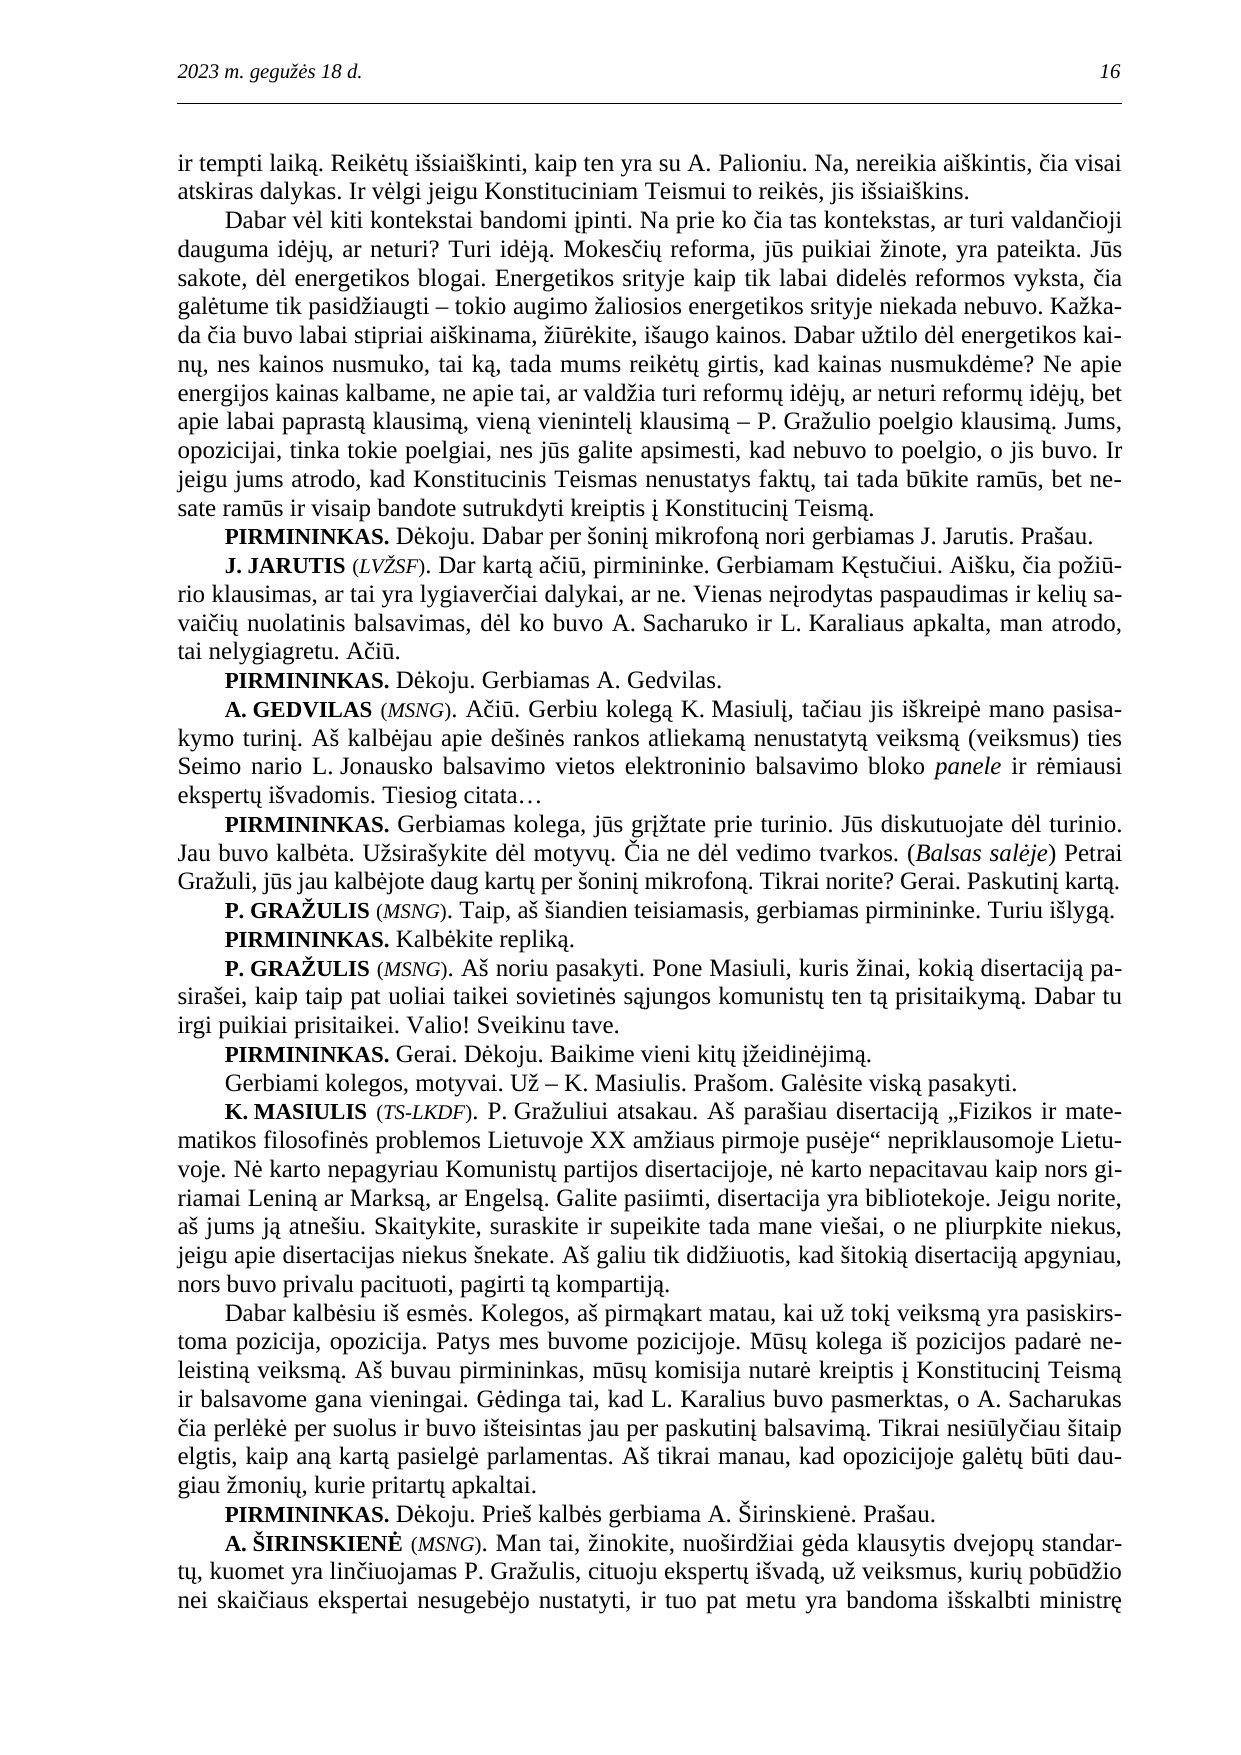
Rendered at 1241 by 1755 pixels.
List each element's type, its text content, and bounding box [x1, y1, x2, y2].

text PIRMININKAS. Dė­ko­ju. Ger­bia­mas A. Ged­vi­las. [177, 665, 1122, 694]
text ir temp­ti lai­ką. Rei­kė­tų iš­si­aiš­kin­ti, kaip ten yra su A. Pa­lio­niu. Na, ne­rei­kia aiš­kin­tis, čia vi­sai at­ski­ras da­ly­kas. Ir vėl­gi jei­gu Kon­sti­tu­ci­niam Teis­mui to rei­kės, jis iš­si­aiš­kins. [177, 148, 1122, 205]
text P. GRAŽULIS (MSNG). Aš no­riu pa­sa­ky­ti. Po­ne Ma­siu­li, ku­ris ži­nai, ko­kią di­ser­ta­ci­ją pa­si­ra­šei, kaip taip pat uo­liai tai­kei so­vie­ti­nės są­jun­gos ko­mu­nis­tų ten tą pri­si­tai­ky­mą. Da­bar tu ir­gi pui­kiai pri­si­tai­kei. Va­lio! Svei­ki­nu ta­ve. [177, 953, 1122, 1039]
text PIRMININKAS. Dė­ko­ju. Prieš kal­bės ger­bia­ma A. Ši­rins­kie­nė. Pra­šau. [177, 1499, 1122, 1528]
text Ger­bia­mi ko­le­gos, mo­ty­vai. Už – K. Ma­siu­lis. Pra­šom. Ga­lė­si­te vis­ką pa­sa­ky­ti. [177, 1068, 1122, 1096]
text PIRMININKAS. Dė­ko­ju. Da­bar per šo­ni­nį mik­ro­fo­ną no­ri ger­bia­mas J. Ja­ru­tis. Pra­šau. [177, 521, 1122, 550]
text Da­bar vėl ki­ti kon­teks­tai ban­do­mi įpin­ti. Na prie ko čia tas kon­teks­tas, ar tu­ri val­dan­čio­ji dau­gu­ma idė­jų, ar ne­tu­ri? Tu­ri idė­ją. Mo­kes­čių re­for­ma, jūs pui­kiai ži­no­te, yra pa­teik­ta. Jūs sa­ko­te, dėl ener­ge­ti­kos blo­gai. Ener­ge­ti­kos sri­ty­je kaip tik la­bai di­de­lės re­for­mos vyks­ta, čia ga­lė­tu­me tik pa­si­džiaug­ti – to­kio au­gi­mo ža­lio­sios ener­ge­ti­kos sri­ty­je nie­ka­da ne­bu­vo. Kaž­ka­da čia bu­vo la­bai stip­riai aiš­ki­na­ma, žiū­rė­ki­te, iš­au­go kai­nos. Da­bar už­ti­lo dėl ener­ge­ti­kos kai­nų, nes kai­nos nu­smu­ko, tai ką, ta­da mums rei­kė­tų gir­tis, kad kai­nas nu­smuk­dė­me? Ne apie ener­gi­jos kai­nas kal­ba­me, ne apie tai, ar val­džia tu­ri re­for­mų idė­jų, ar ne­tu­ri re­for­mų idė­jų, bet apie la­bai pa­pras­tą klau­si­mą, vie­ną vie­nin­te­lį klau­si­mą – P. Gra­žu­lio po­el­gio klau­si­mą. Jums, opo­zi­ci­jai, tin­ka to­kie po­el­giai, nes jūs ga­li­te ap­si­mes­ti, kad ne­bu­vo to po­el­gio, o jis bu­vo. Ir jei­gu jums at­ro­do, kad Kon­sti­tu­ci­nis Teis­mas ne­nu­sta­tys fak­tų, tai ta­da bū­ki­te ra­mūs, bet ne­sa­te ra­mūs ir vi­saip ban­do­te su­truk­dy­ti kreip­tis į Kon­sti­tu­ci­nį Teis­mą. [177, 205, 1122, 521]
text Da­bar kal­bė­siu iš es­mės. Ko­le­gos, aš pir­mą­kart ma­tau, kai už to­kį veiks­mą yra pa­si­skirs­to­ma po­zi­ci­ja, opo­zi­ci­ja. Pa­tys mes bu­vo­me po­zi­ci­jo­je. Mū­sų ko­le­ga iš po­zi­ci­jos pa­da­rė ne­leis­ti­ną veiks­mą. Aš bu­vau pir­mi­nin­kas, mū­sų ko­mi­si­ja nu­ta­rė kreip­tis į Kon­sti­tu­ci­nį Teis­mą ir bal­sa­vo­me ga­na vie­nin­gai. Gė­din­ga tai, kad L. Ka­ra­lius bu­vo pa­smerk­tas, o A. Sa­cha­ru­kas čia per­lė­kė per suo­lus ir bu­vo iš­tei­sin­tas jau per pas­ku­ti­nį bal­sa­vi­mą. Tik­rai ne­siū­ly­čiau ši­taip elg­tis, kaip aną kar­tą pa­si­el­gė par­la­men­tas. Aš tik­rai ma­nau, kad opo­zi­ci­jo­je ga­lė­tų bū­ti dau­giau žmo­nių, ku­rie pri­tar­tų ap­kal­tai. [177, 1298, 1122, 1499]
text K. MASIULIS (TS-LKDF). P. Gra­žu­liui at­sa­kau. Aš pa­ra­šiau di­ser­ta­ci­ją „Fi­zi­kos ir ma­te­ma­ti­kos fi­lo­so­fi­nės pro­ble­mos Lie­tu­vo­je XX am­žiaus pir­mo­je pu­sė­je“ ne­pri­klau­so­mo­je Lie­tu­vo­je. Nė kar­to ne­pa­gy­riau Ko­mu­nis­tų par­ti­jos di­ser­ta­ci­jo­je, nė kar­to ne­pa­ci­ta­vau kaip nors gi­ria­mai Le­ni­ną ar Mark­są, ar En­gel­są. Ga­li­te pa­si­im­ti, di­ser­ta­ci­ja yra bib­lio­te­ko­je. Jei­gu no­ri­te, aš jums ją at­ne­šiu. Skai­ty­ki­te, su­ras­ki­te ir su­pei­ki­te ta­da ma­ne vie­šai, o ne pliurp­ki­te nie­kus, jei­gu apie di­ser­ta­ci­jas nie­kus šne­ka­te. Aš ga­liu tik di­džiuo­tis, kad ši­to­kią di­ser­ta­ci­ją ap­gy­niau, nors bu­vo pri­va­lu pa­ci­tuo­ti, pa­gir­ti tą kom­par­ti­ją. [177, 1096, 1122, 1298]
text PIRMININKAS. Ger­bia­mas ko­le­ga, jūs grįž­ta­te prie tu­ri­nio. Jūs dis­ku­tuo­ja­te dėl tu­ri­nio. Jau bu­vo kal­bė­ta. Už­si­ra­šy­ki­te dėl mo­ty­vų. Čia ne dėl ve­di­mo tvar­kos. (Bal­sas sa­lė­je) Pet­rai Gra­žu­li, jūs jau kal­bė­jo­te daug kar­tų per šo­ni­nį mik­ro­fo­ną. Tik­rai no­ri­te? Ge­rai. Pas­ku­ti­nį kar­tą. [177, 809, 1122, 895]
text PIRMININKAS. Ge­rai. Dė­ko­ju. Bai­ki­me vie­ni ki­tų įžei­di­nė­ji­mą. [177, 1039, 1122, 1068]
text PIRMININKAS. Kal­bė­ki­te re­pli­ką. [177, 924, 1122, 953]
text A. GEDVILAS (MSNG). Ačiū. Ger­biu ko­le­gą K. Ma­siu­lį, ta­čiau jis iš­krei­pė ma­no pa­si­sa­ky­mo tu­ri­nį. Aš kal­bė­jau apie de­ši­nės ran­kos at­lie­ka­mą ne­nu­sta­ty­tą veiks­mą (veiks­mus) ties Sei­mo na­rio L. Jo­naus­ko bal­sa­vi­mo vie­tos elek­tro­ni­nio bal­sa­vi­mo blo­ko pa­ne­le ir rė­miau­si eks­per­tų iš­va­do­mis. Tie­siog ci­ta­ta… [177, 694, 1122, 809]
text J. JARUTIS (LVŽSF). Dar kar­tą ačiū, pir­mi­nin­ke. Ger­bia­mam Kęs­tu­čiui. Aiš­ku, čia po­žiū­rio klau­si­mas, ar tai yra ly­gia­ver­čiai da­ly­kai, ar ne. Vie­nas ne­įro­dy­tas pa­spau­di­mas ir ke­lių sa­vai­čių nuo­la­ti­nis bal­sa­vi­mas, dėl ko bu­vo A. Sa­cha­ru­ko ir L. Ka­ra­liaus ap­kal­ta, man at­ro­do, tai ne­ly­giag­re­tu. Ačiū. [177, 550, 1122, 665]
text A. ŠIRINSKIENĖ (MSNG). Man tai, ži­no­ki­te, nuo­šir­džiai gė­da klau­sy­tis dve­jo­pų stan­dar­tų, kuo­met yra lin­čiuo­ja­mas P. Gra­žu­lis, ci­tuo­ju eks­per­tų iš­va­dą, už veiks­mus, ku­rių po­bū­džio nei skai­čiaus eks­per­tai ne­su­ge­bė­jo nu­sta­ty­ti, ir tuo pat me­tu yra ban­do­ma iš­skalb­ti mi­nist­rę [177, 1528, 1122, 1614]
text P. GRAŽULIS (MSNG). Taip, aš šian­dien tei­sia­ma­sis, ger­bia­mas pir­mi­nin­ke. Tu­riu iš­ly­gą. [177, 895, 1122, 924]
